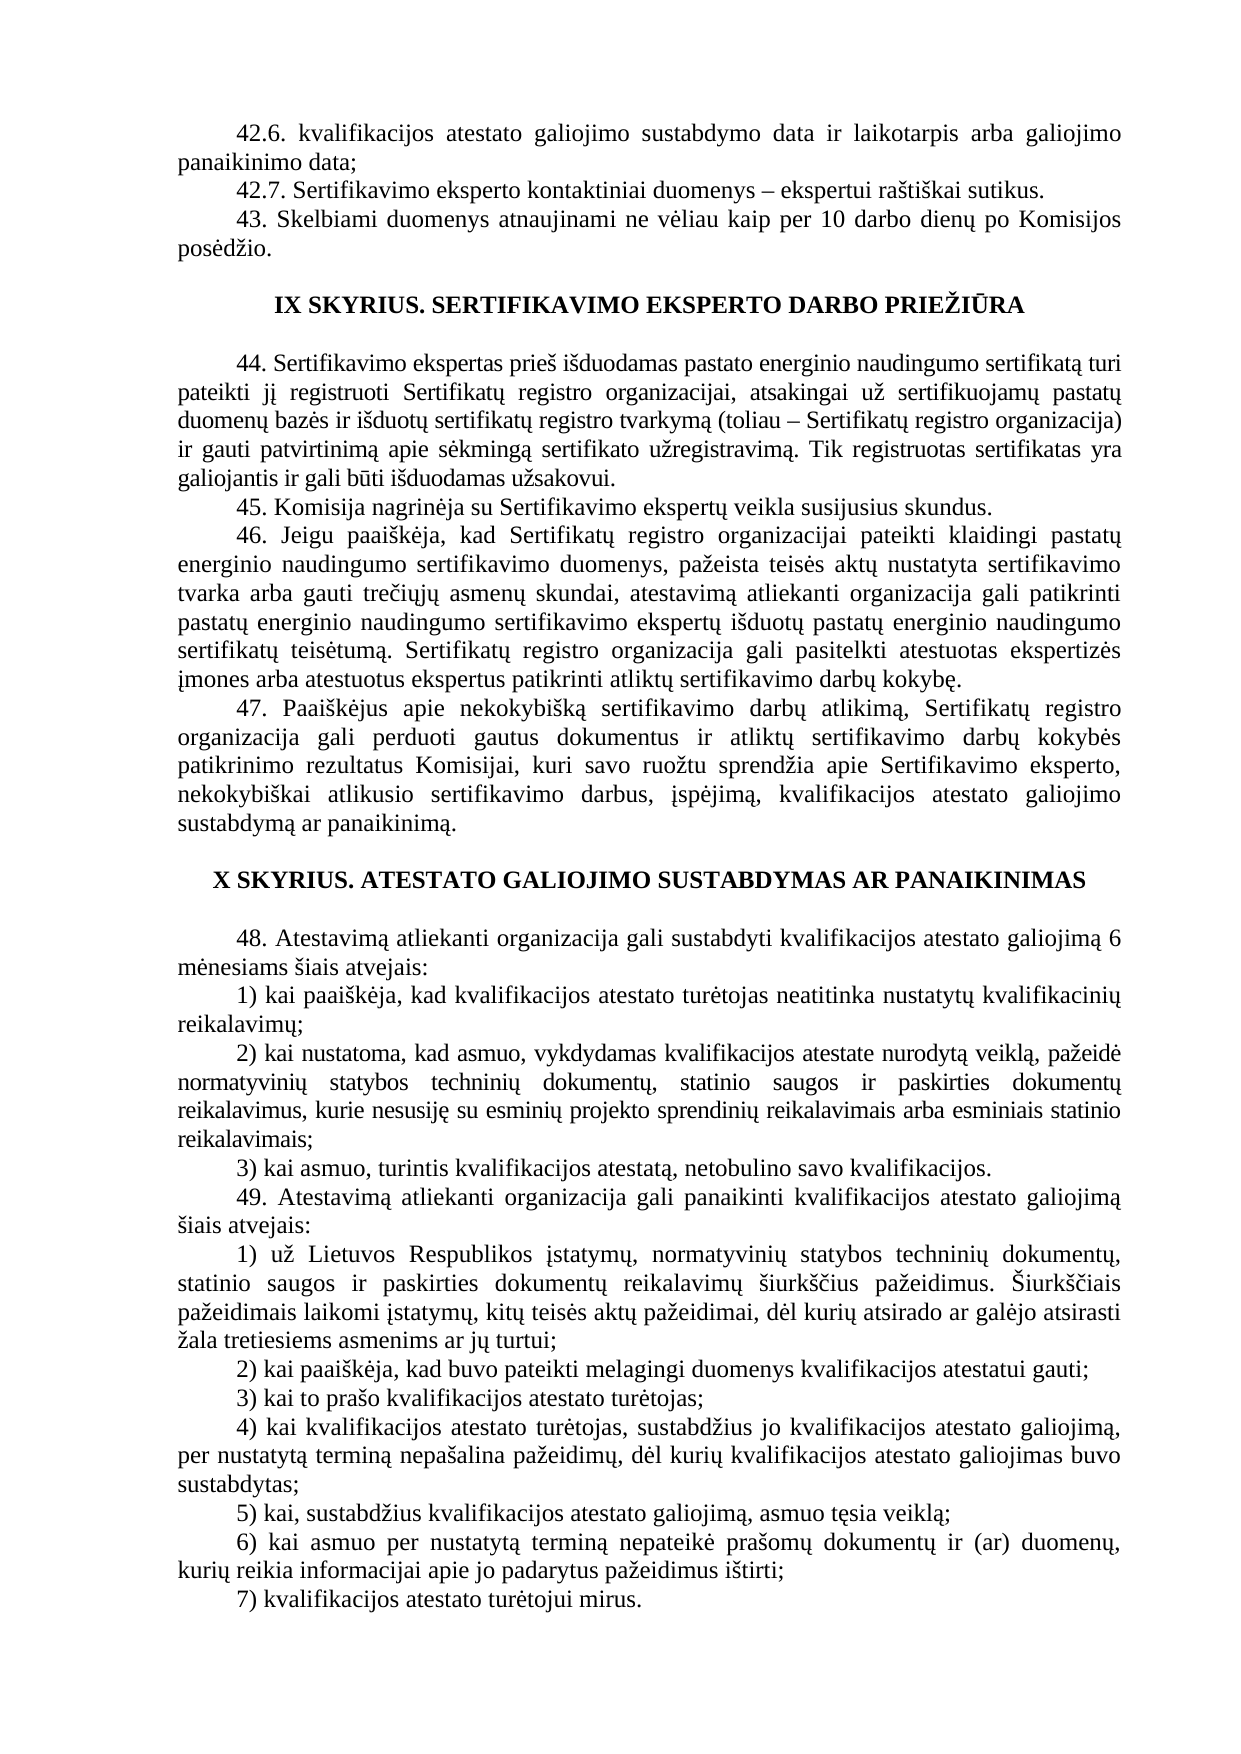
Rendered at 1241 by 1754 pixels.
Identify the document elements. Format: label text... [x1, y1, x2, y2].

text 2) kai nustatoma, kad asmuo, vykdydamas kvalifikacijos atestate nurodytą veiklą, pažeidė normatyvinių statybos techninių dokumentų, statinio saugos ir paskirties dokumentų reikalavimus, kurie nesusiję su esminių projekto sprendinių reikalavimais arba esminiais statinio reikalavimais; [177, 1038, 1122, 1153]
text 6) kai asmuo per nustatytą terminą nepateikė prašomų dokumentų ir (ar) duomenų, kurių reikia informacijai apie jo padarytus pažeidimus ištirti; [177, 1527, 1122, 1584]
text 47. Paaiškėjus apie nekokybišką sertifikavimo darbų atlikimą, Sertifikatų registro organizacija gali perduoti gautus dokumentus ir atliktų sertifikavimo darbų kokybės patikrinimo rezultatus Komisijai, kuri savo ruožtu sprendžia apie Sertifikavimo eksperto, nekokybiškai atlikusio sertifikavimo darbus, įspėjimą, kvalifikacijos atestato galiojimo sustabdymą ar panaikinimą. [177, 693, 1122, 837]
text 44. Sertifikavimo ekspertas prieš išduodamas pastato energinio naudingumo sertifikatą turi pateikti jį registruoti Sertifikatų registro organizacijai, atsakingai už sertifikuojamų pastatų duomenų bazės ir išduotų sertifikatų registro tvarkymą (toliau – Sertifikatų registro organizacija) ir gauti patvirtinimą apie sėkmingą sertifikato užregistravimą. Tik registruotas sertifikatas yra galiojantis ir gali būti išduodamas užsakovui. [177, 348, 1122, 492]
text X SKYRIUS. ATESTATO GALIOJIMO SUSTABDYMAS AR PANAIKINIMAS [177, 866, 1122, 894]
text 2) kai paaiškėja, kad buvo pateikti melagingi duomenys kvalifikacijos atestatui gauti; [177, 1354, 1122, 1383]
text 42.6. kvalifikacijos atestato galiojimo sustabdymo data ir laikotarpis arba galiojimo panaikinimo data; [177, 118, 1122, 176]
text 7) kvalifikacijos atestato turėtojui mirus. [177, 1584, 1122, 1613]
text 45. Komisija nagrinėja su Sertifikavimo ekspertų veikla susijusius skundus. [177, 492, 1122, 521]
text 43. Skelbiami duomenys atnaujinami ne vėliau kaip per 10 darbo dienų po Komisijos posėdžio. [177, 204, 1122, 262]
text 1) už Lietuvos Respublikos įstatymų, normatyvinių statybos techninių dokumentų, statinio saugos ir paskirties dokumentų reikalavimų šiurkščius pažeidimus. Šiurkščiais pažeidimais laikomi įstatymų, kitų teisės aktų pažeidimai, dėl kurių atsirado ar galėjo atsirasti žala tretiesiems asmenims ar jų turtui; [177, 1239, 1122, 1354]
text IX SKYRIUS. Sertifikavimo eksperto darbo priežiūra [177, 291, 1122, 319]
text 42.7. Sertifikavimo eksperto kontaktiniai duomenys – ekspertui raštiškai sutikus. [177, 176, 1122, 204]
text 48. Atestavimą atliekanti organizacija gali sustabdyti kvalifikacijos atestato galiojimą 6 mėnesiams šiais atvejais: [177, 923, 1122, 981]
text 3) kai asmuo, turintis kvalifikacijos atestatą, netobulino savo kvalifikacijos. [177, 1153, 1122, 1182]
text 5) kai, sustabdžius kvalifikacijos atestato galiojimą, asmuo tęsia veiklą; [177, 1498, 1122, 1527]
text 4) kai kvalifikacijos atestato turėtojas, sustabdžius jo kvalifikacijos atestato galiojimą, per nustatytą terminą nepašalina pažeidimų, dėl kurių kvalifikacijos atestato galiojimas buvo sustabdytas; [177, 1412, 1122, 1498]
text 49. Atestavimą atliekanti organizacija gali panaikinti kvalifikacijos atestato galiojimą šiais atvejais: [177, 1182, 1122, 1239]
text 3) kai to prašo kvalifikacijos atestato turėtojas; [177, 1383, 1122, 1412]
text 1) kai paaiškėja, kad kvalifikacijos atestato turėtojas neatitinka nustatytų kvalifikacinių reikalavimų; [177, 981, 1122, 1038]
text 46. Jeigu paaiškėja, kad Sertifikatų registro organizacijai pateikti klaidingi pastatų energinio naudingumo sertifikavimo duomenys, pažeista teisės aktų nustatyta sertifikavimo tvarka arba gauti trečiųjų asmenų skundai, atestavimą atliekanti organizacija gali patikrinti pastatų energinio naudingumo sertifikavimo ekspertų išduotų pastatų energinio naudingumo sertifikatų teisėtumą. Sertifikatų registro organizacija gali pasitelkti atestuotas ekspertizės įmones arba atestuotus ekspertus patikrinti atliktų sertifikavimo darbų kokybę. [177, 521, 1122, 693]
